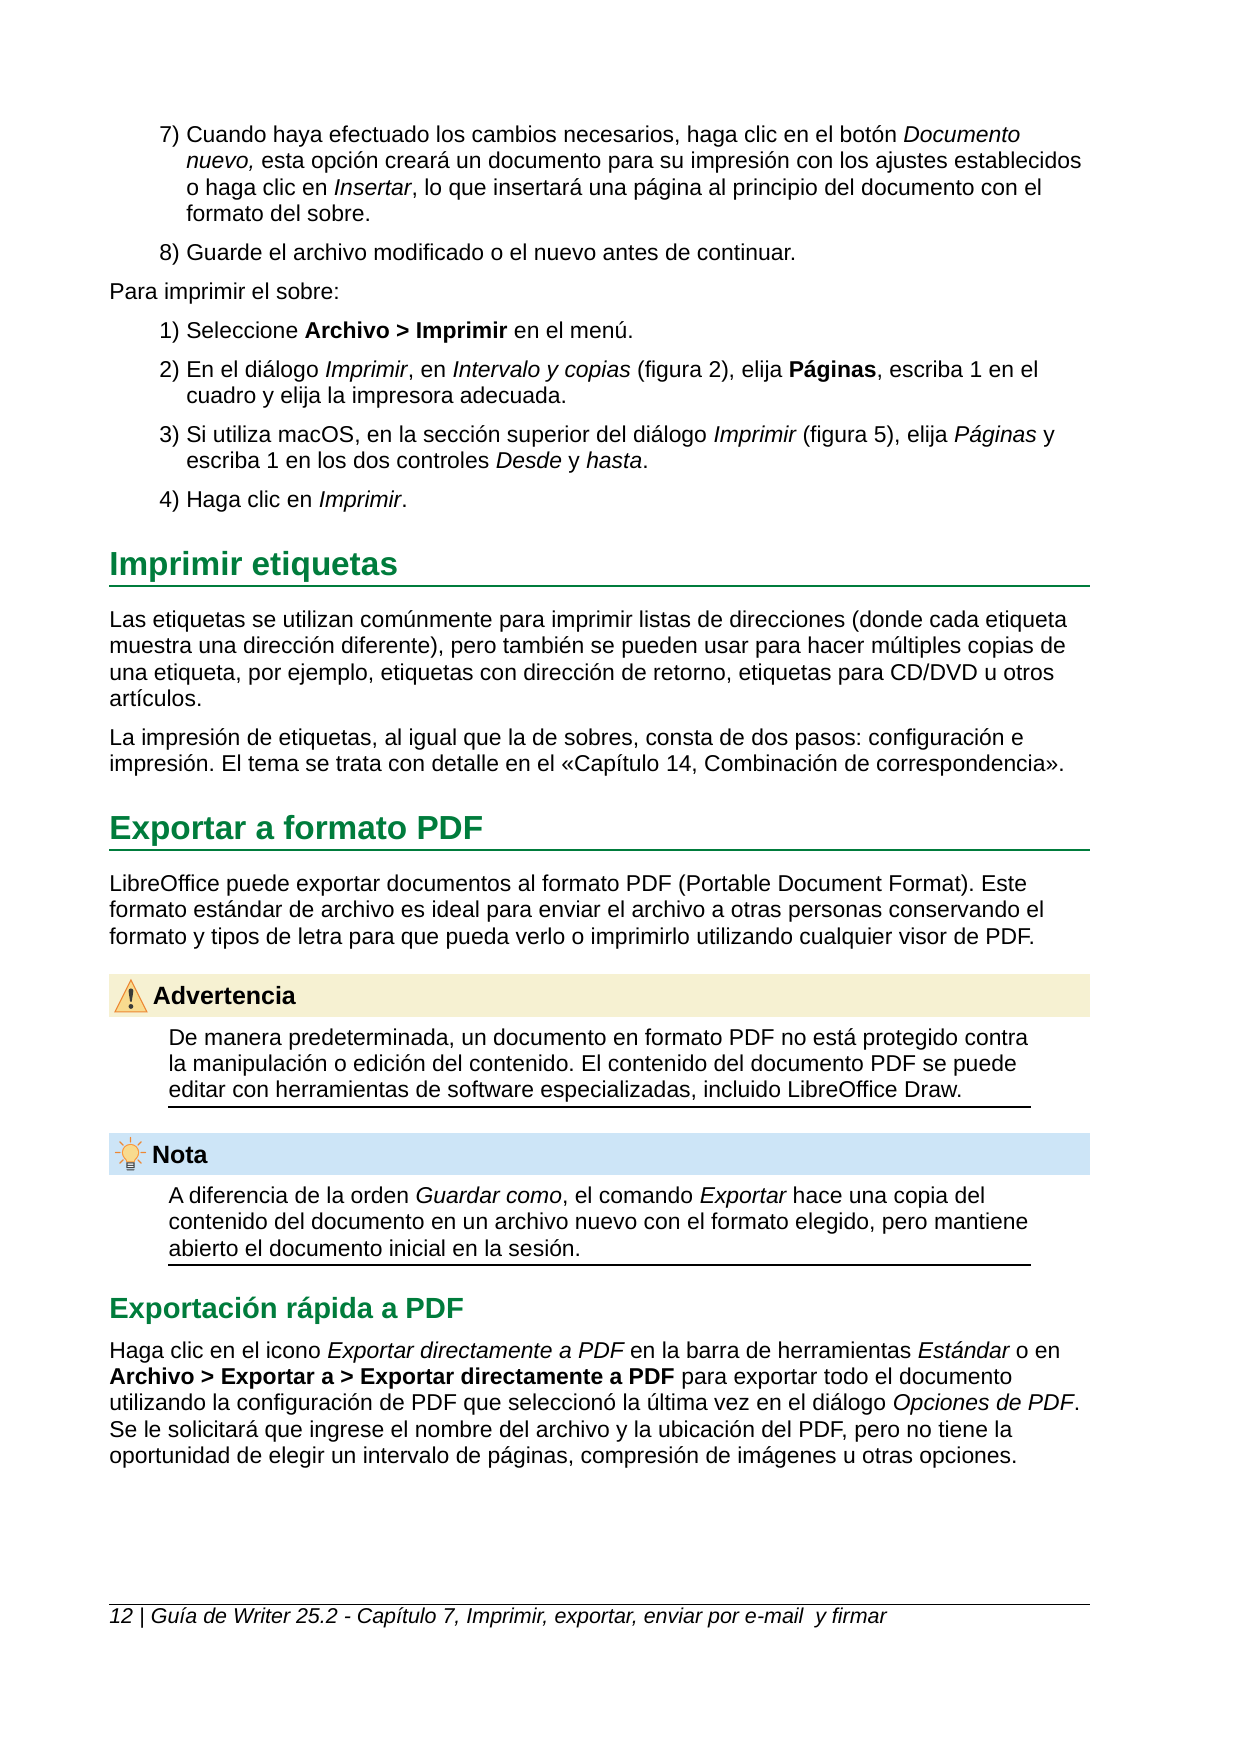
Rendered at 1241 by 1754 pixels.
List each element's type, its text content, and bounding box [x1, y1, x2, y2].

subtitle Advertencia [109, 974, 1090, 1017]
list Para imprimir el sobre: [109, 278, 1090, 304]
list Si utiliza macOS, en la sección superior del diálogo Imprimir (figura 5), elija Páginas y escriba 1 en los dos controles Desde y hasta. [186, 421, 1090, 473]
list Guarde el archivo modificado o el nuevo antes de continuar. [186, 239, 1090, 265]
text LibreOffice puede exportar documentos al formato PDF (Portable Document Format). Este formato estándar de archivo es ideal para enviar el archivo a otras personas conservando el formato y tipos de letra para que pueda verlo o imprimirlo utilizando cualquier visor de PDF. [109, 870, 1090, 949]
text Haga clic en el icono Exportar directamente a PDF en la barra de herramientas Estándar o en Archivo > Exportar a > Exportar directamente a PDF para exportar todo el documento utilizando la configuración de PDF que seleccionó la última vez en el diálogo Opciones de PDF. Se le solicitará que ingrese el nombre del archivo y la ubicación del PDF, pero no tiene la oportunidad de elegir un intervalo de páginas, compresión de imágenes u otras opciones. [109, 1337, 1090, 1468]
text Las etiquetas se utilizan comúnmente para imprimir listas de direcciones (donde cada etiqueta muestra una dirección diferente), pero también se pueden usar para hacer múltiples copias de una etiqueta, por ejemplo, etiquetas con dirección de retorno, etiquetas para CD/DVD u otros artículos. [109, 606, 1090, 711]
text La impresión de etiquetas, al igual que la de sobres, consta de dos pasos: configuración e impresión. El tema se trata con detalle en el «Capítulo 14, Combinación de correspondencia». [109, 724, 1090, 776]
list Cuando haya efectuado los cambios necesarios, haga clic en el botón Documento nuevo, esta opción creará un documento para su impresión con los ajustes establecidos o haga clic en Insertar, lo que insertará una página al principio del documento con el formato del sobre. [186, 121, 1090, 226]
subtitle Exportación rápida a PDF [109, 1291, 1090, 1324]
list En el diálogo Imprimir, en Intervalo y copias (figura 2), elija Páginas, escriba 1 en el cuadro y elija la impresora adecuada. [186, 356, 1090, 408]
list Seleccione Archivo > Imprimir en el menú. [186, 317, 1090, 343]
text A diferencia de la orden Guardar como, el comando Exportar hace una copia del contenido del documento en un archivo nuevo con el formato elegido, pero mantiene abierto el documento inicial en la sesión. [168, 1182, 1031, 1264]
list Haga clic en Imprimir. [186, 486, 1090, 512]
text De manera predeterminada, un documento en formato PDF no está protegido contra la manipulación o edición del contenido. El contenido del documento PDF se puede editar con herramientas de software especializadas, incluido LibreOffice Draw. [168, 1024, 1031, 1106]
subtitle Nota [151, 1133, 1090, 1175]
subtitle Exportar a formato PDF [109, 808, 1090, 849]
subtitle Imprimir etiquetas [109, 543, 1090, 585]
